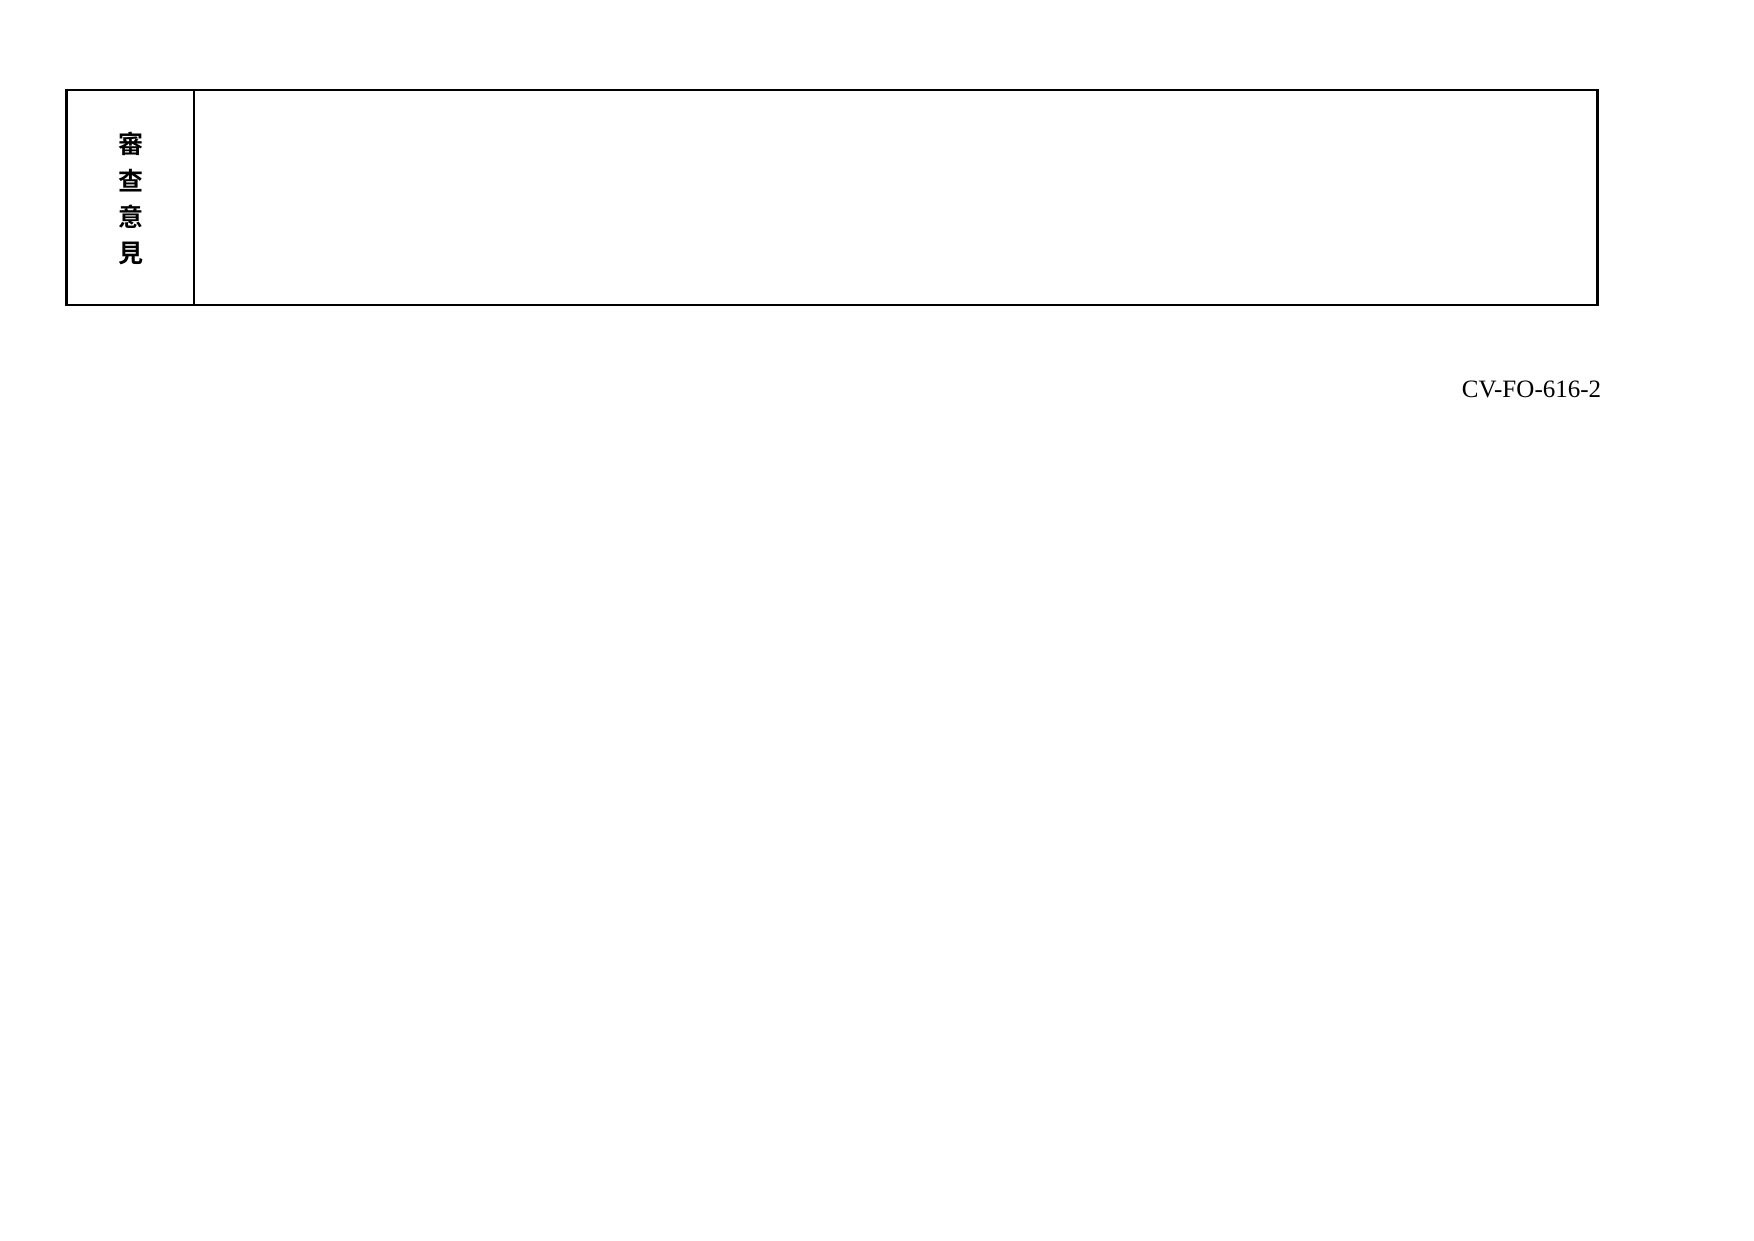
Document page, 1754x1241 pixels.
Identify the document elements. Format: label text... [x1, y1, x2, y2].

text CV-FO-616-2 [1462, 375, 1617, 403]
table_cell [195, 91, 1596, 304]
table_cell 審 查 意 見 [68, 91, 193, 304]
